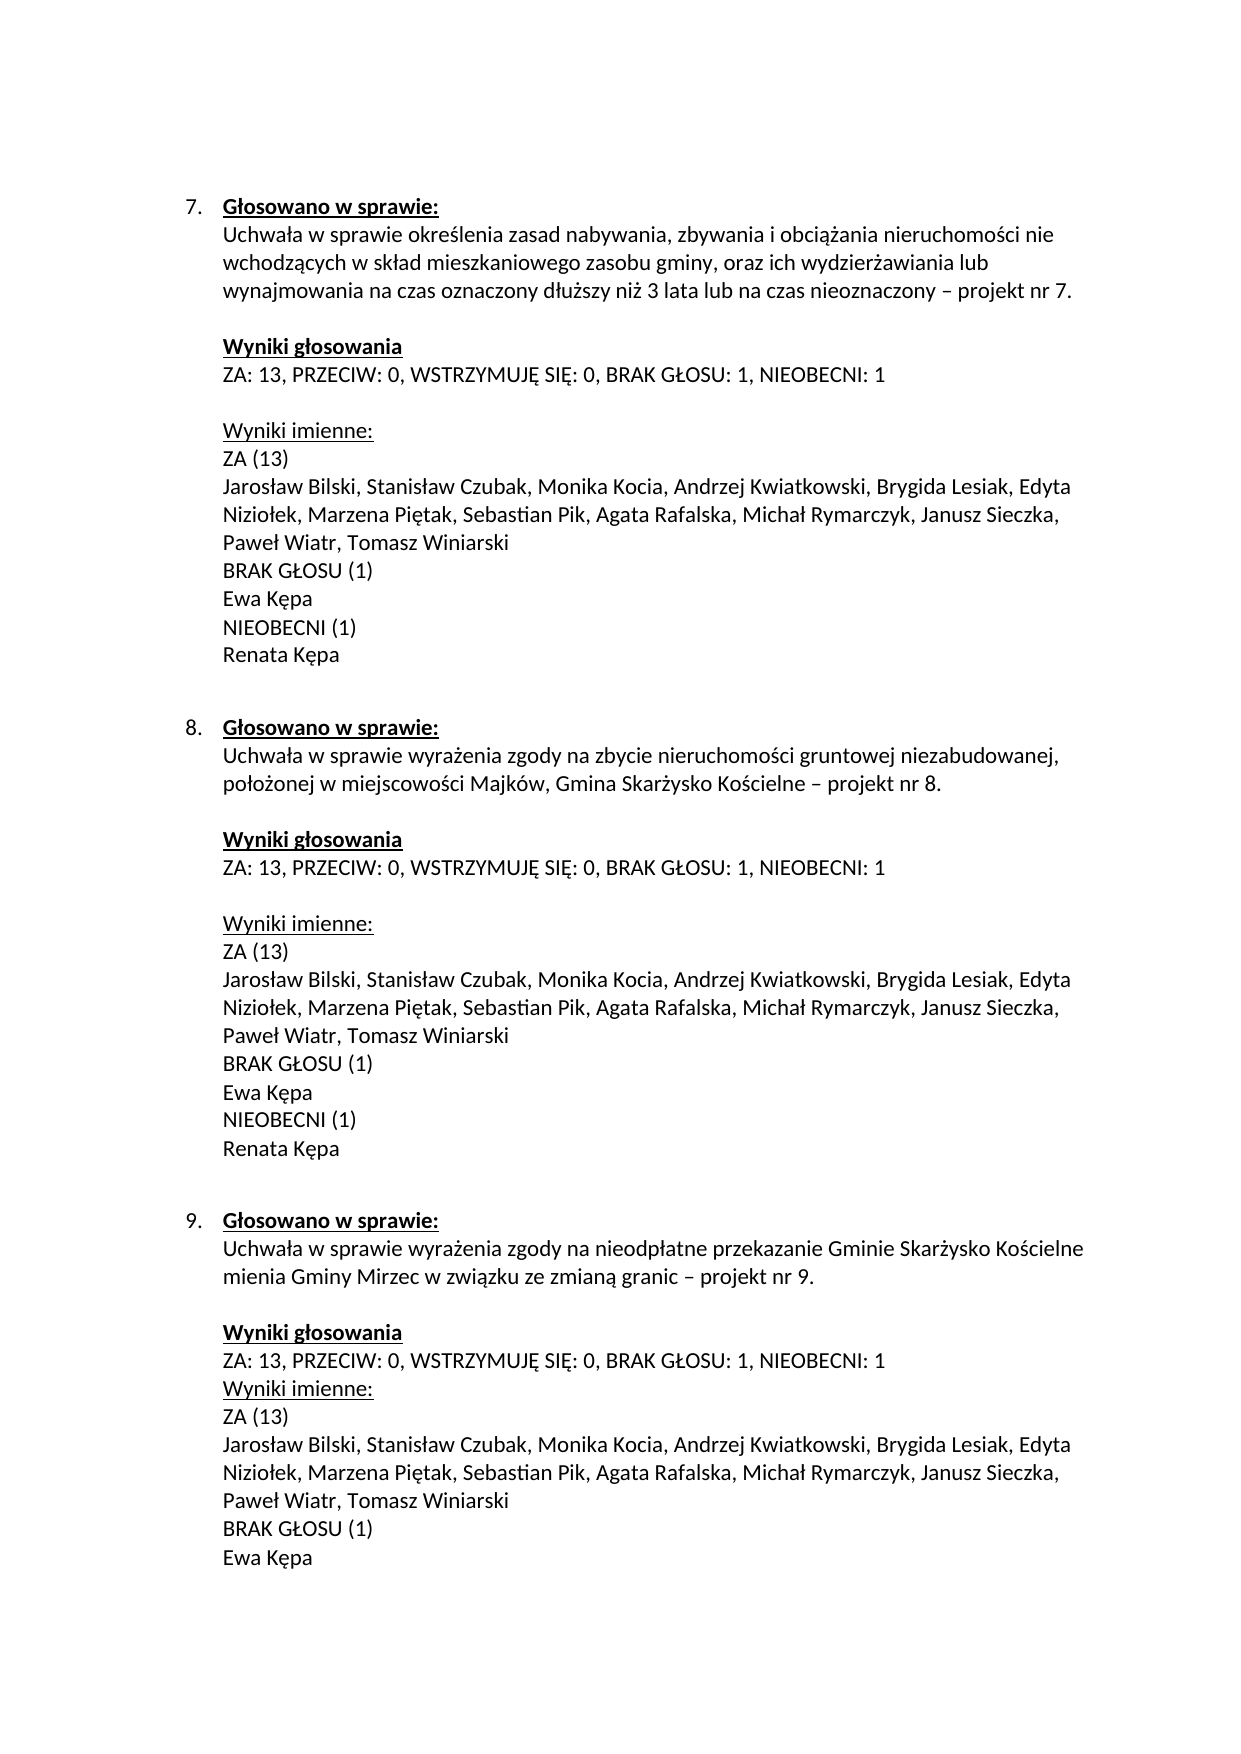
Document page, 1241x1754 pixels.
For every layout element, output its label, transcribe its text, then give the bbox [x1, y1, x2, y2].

list Głosowano w sprawie: Uchwała w sprawie wyrażenia zgody na nieodpłatne przekazanie Gminie Skarżysko Kościelne mienia Gminy Mirzec w związku ze zmianą granic – projekt nr 9. Wyniki głosowania ZA: 13, PRZECIW: 0, WSTRZYMUJĘ SIĘ: 0, BRAK GŁOSU: 1, NIEOBECNI: 1 Wyniki imienne: ZA (13) Jarosław Bilski, Stanisław Czubak, Monika Kocia, Andrzej Kwiatkowski, Brygida Lesiak, Edyta Niziołek, Marzena Piętak, Sebastian Pik, Agata Rafalska, Michał Rymarczyk, Janusz Sieczka, Paweł Wiatr, Tomasz Winiarski BRAK GŁOSU (1) Ewa Kępa [185, 1206, 1093, 1571]
list Głosowano w sprawie: Uchwała w sprawie wyrażenia zgody na zbycie nieruchomości gruntowej niezabudowanej, położonej w miejscowości Majków, Gmina Skarżysko Kościelne – projekt nr 8. Wyniki głosowania ZA: 13, PRZECIW: 0, WSTRZYMUJĘ SIĘ: 0, BRAK GŁOSU: 1, NIEOBECNI: 1 Wyniki imienne: ZA (13) Jarosław Bilski, Stanisław Czubak, Monika Kocia, Andrzej Kwiatkowski, Brygida Lesiak, Edyta Niziołek, Marzena Piętak, Sebastian Pik, Agata Rafalska, Michał Rymarczyk, Janusz Sieczka, Paweł Wiatr, Tomasz Winiarski BRAK GŁOSU (1) Ewa Kępa NIEOBECNI (1) Renata Kępa [185, 713, 1093, 1162]
list Głosowano w sprawie: Uchwała w sprawie określenia zasad nabywania, zbywania i obciążania nieruchomości nie wchodzących w skład mieszkaniowego zasobu gminy, oraz ich wydzierżawiania lub wynajmowania na czas oznaczony dłuższy niż 3 lata lub na czas nieoznaczony – projekt nr 7. Wyniki głosowania ZA: 13, PRZECIW: 0, WSTRZYMUJĘ SIĘ: 0, BRAK GŁOSU: 1, NIEOBECNI: 1 Wyniki imienne: ZA (13) Jarosław Bilski, Stanisław Czubak, Monika Kocia, Andrzej Kwiatkowski, Brygida Lesiak, Edyta Niziołek, Marzena Piętak, Sebastian Pik, Agata Rafalska, Michał Rymarczyk, Janusz Sieczka, Paweł Wiatr, Tomasz Winiarski BRAK GŁOSU (1) Ewa Kępa NIEOBECNI (1) Renata Kępa [185, 192, 1093, 669]
